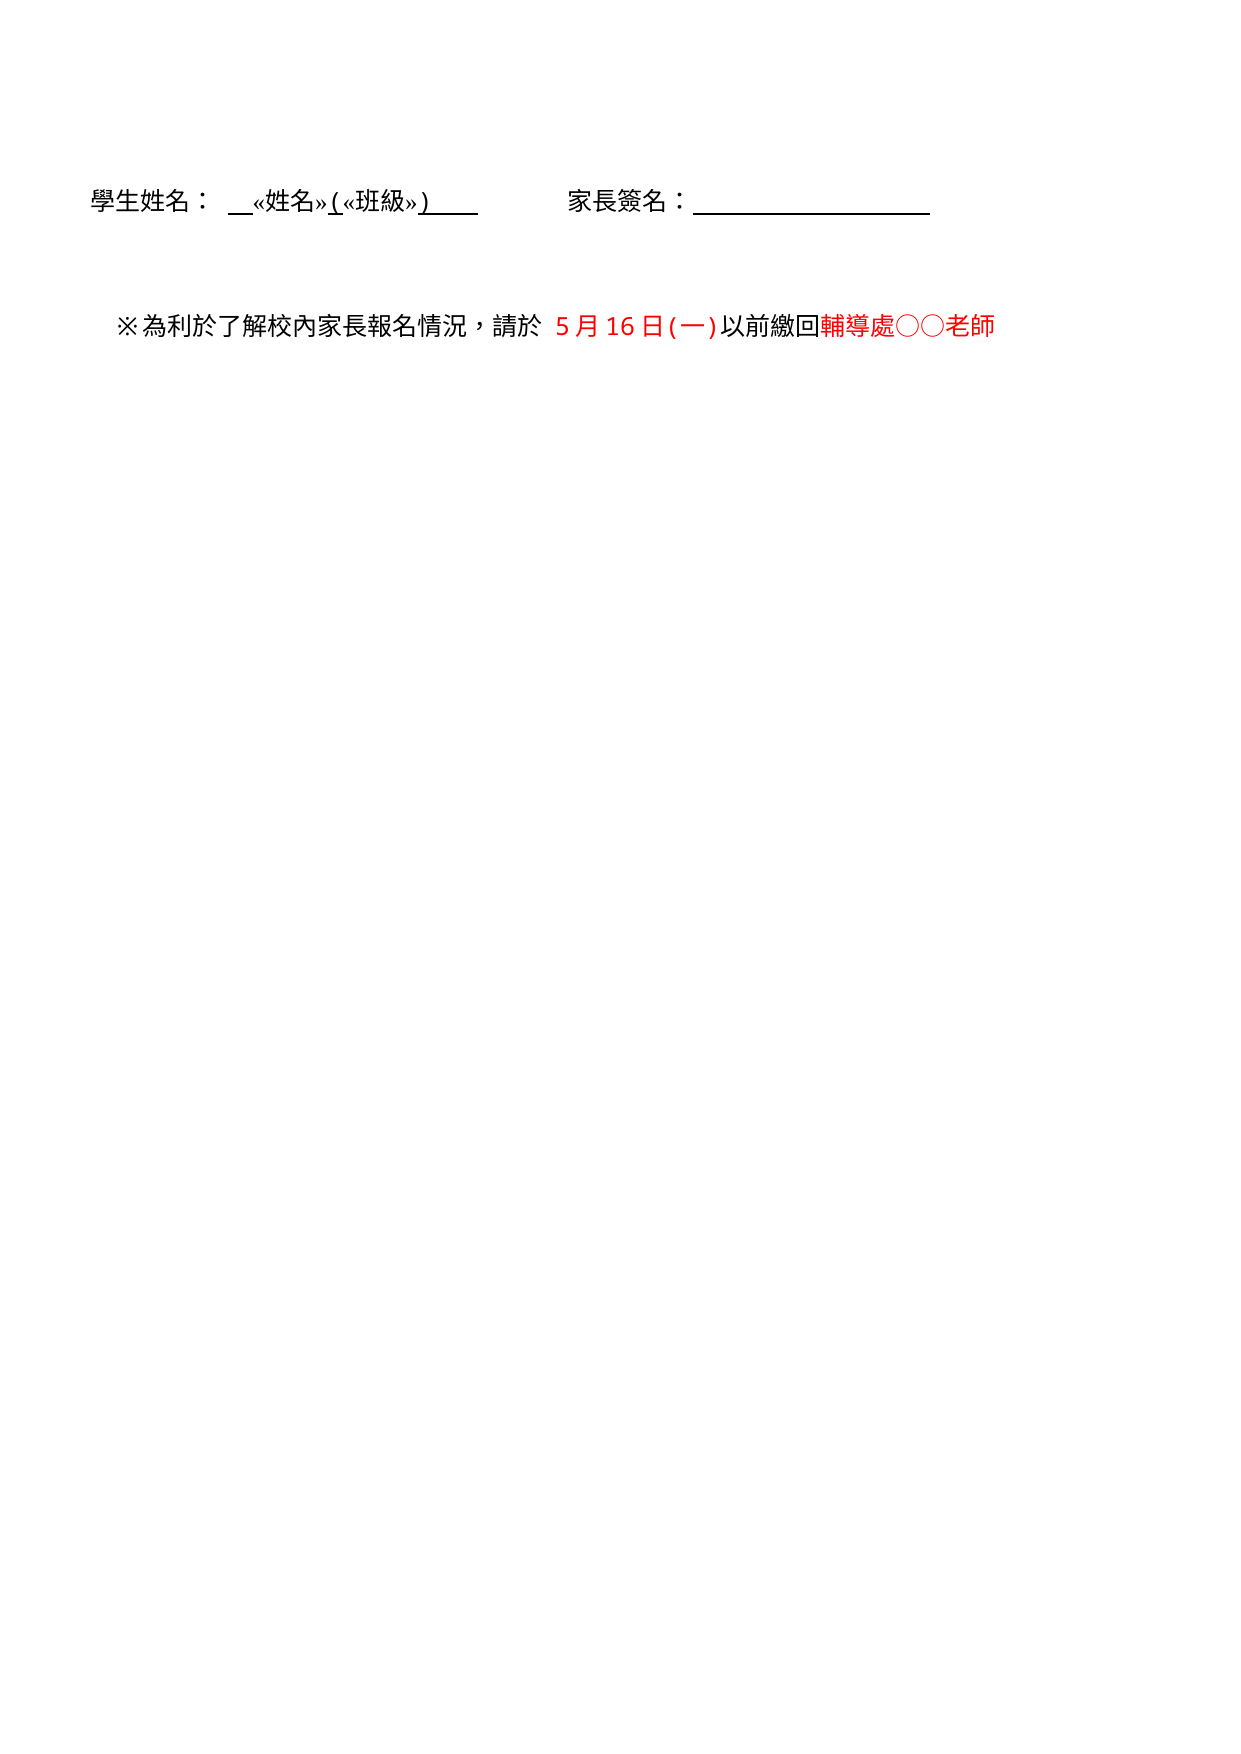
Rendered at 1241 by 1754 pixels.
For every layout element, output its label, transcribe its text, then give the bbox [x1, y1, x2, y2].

text 學生姓名： «姓名»(«班級») 家長簽名： [75, 158, 1165, 221]
text ※為利於了解校內家長報名情況，請於 5月16日(一)以前繳回輔導處○○老師 [75, 283, 1165, 346]
